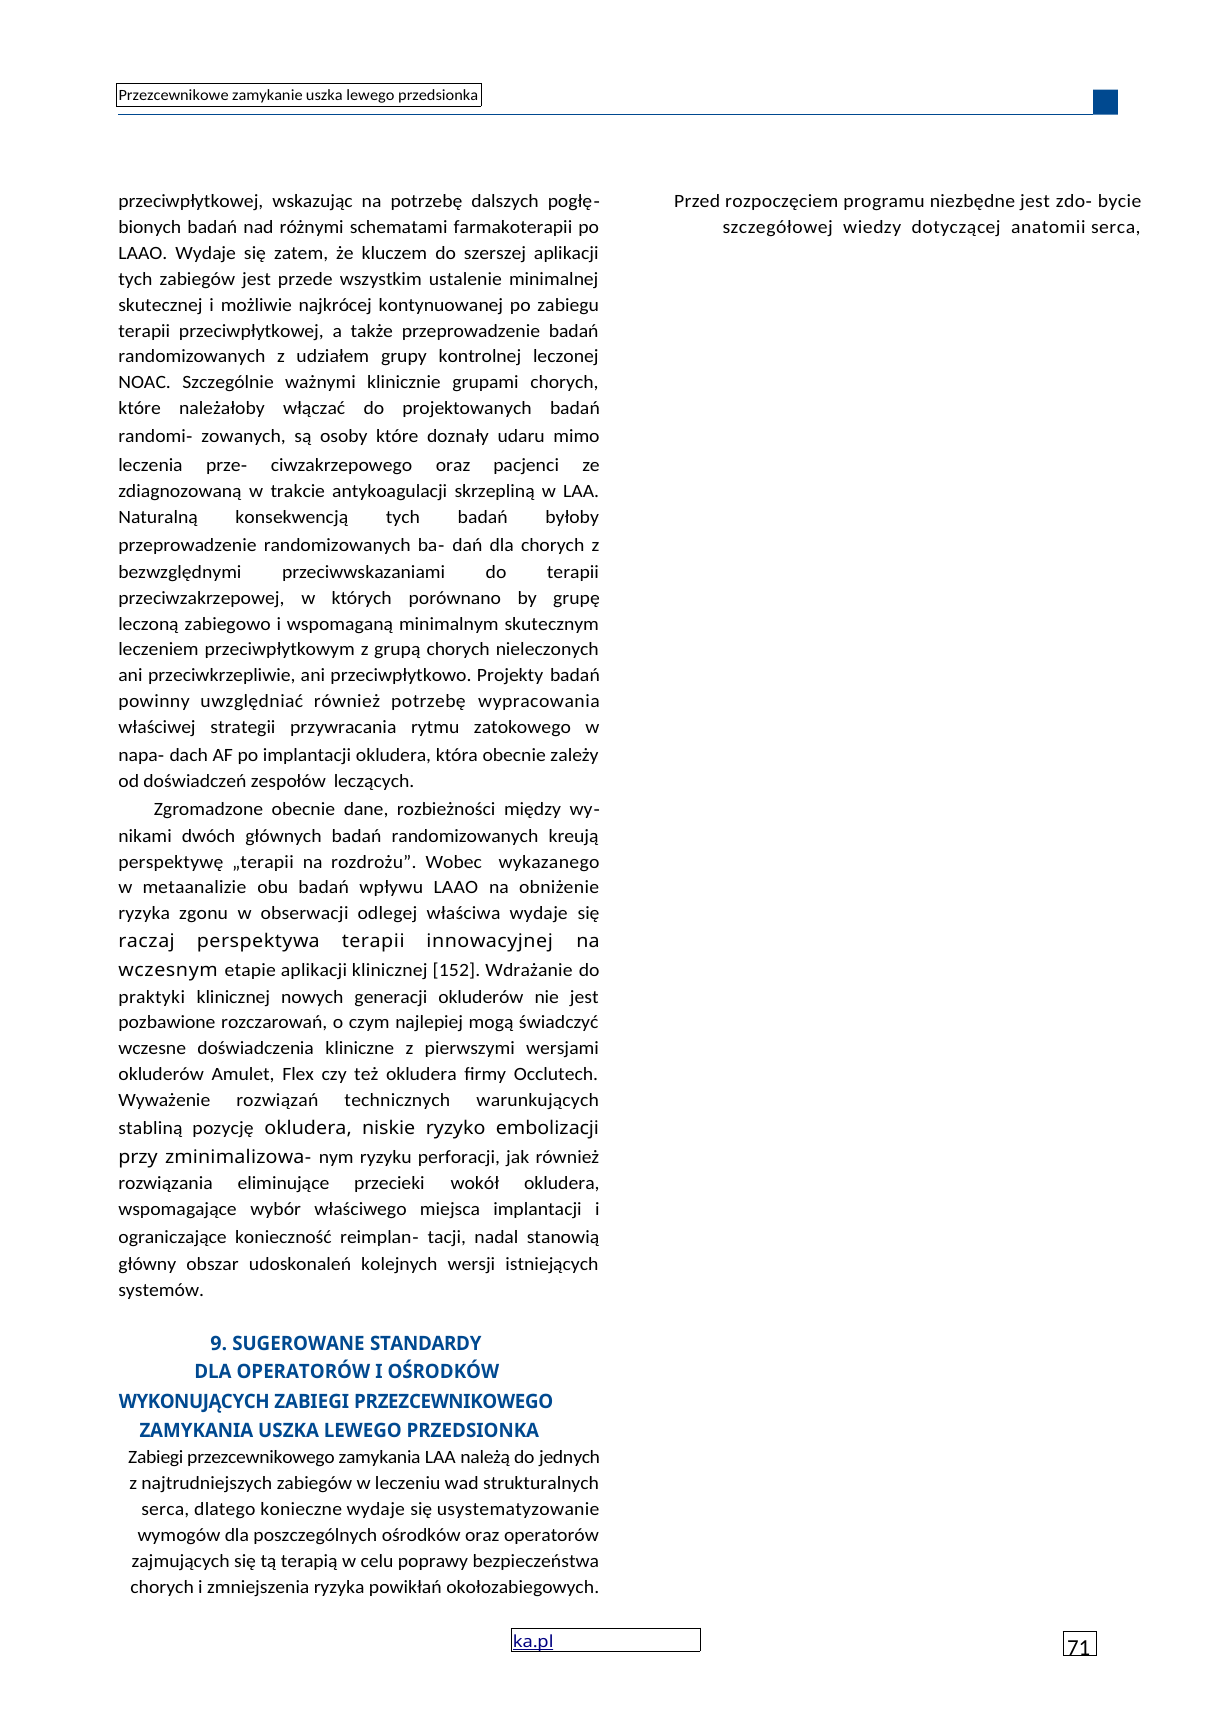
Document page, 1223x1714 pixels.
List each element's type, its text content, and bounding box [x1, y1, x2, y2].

text Przed rozpoczęciem programu niezbędne jest zdo- bycie szczegółowej wiedzy dotyczącej anatomii serca, [622, 187, 1141, 238]
text Zabiegi przezcewnikowego zamykania LAA należą do jednych z najtrudniejszych zabiegów w leczeniu wad strukturalnych serca, dlatego konieczne wydaje się usystematyzowanie wymogów dla poszczególnych ośrodków oraz operatorów zajmujących się tą terapią w celu poprawy bezpieczeństwa chorych i zmniejszenia ryzyka powikłań okołozabiegowych. [118, 1446, 599, 1598]
subtitle SUGEROWANE STANDARDY DLA OPERATORÓW I OŚRODKÓW [194, 1329, 523, 1385]
text Zgromadzone obecnie dane, rozbieżności między wy- nikami dwóch głównych badań randomizowanych kreują perspektywę „terapii na rozdrożu”. Wobec wykazanego w metaanalizie obu badań wpływu LAAO na obniżenie ryzyka zgonu w obserwacji odlegej właściwa wydaje się raczaj perspektywa terapii innowacyjnej na wczesnym etapie aplikacji klinicznej [152]. Wdrażanie do praktyki klinicznej nowych generacji okluderów nie jest pozbawione rozczarowań, o czym najlepiej mogą świadczyć wczesne doświadczenia kliniczne z pierwszymi wersjami okluderów Amulet, Flex czy też okludera firmy Occlutech. Wyważenie rozwiązań technicznych warunkujących stabliną pozycję okludera, niskie ryzyko embolizacji przy zminimalizowa- nym ryzyku perforacji, jak również rozwiązania eliminujące przecieki wokół okludera, wspomagające wybór właściwego miejsca implantacji i ograniczające konieczność reimplan- tacji, nadal stanowią główny obszar udoskonaleń kolejnych wersji istniejących systemów. [118, 796, 599, 1301]
text WYKONUJĄCYCH ZABIEGI PRZEZCEWNIKOWEGO ZAMYKANIA USZKA LEWEGO PRZEDSIONKA [118, 1387, 599, 1443]
text przeciwpłytkowej, wskazując na potrzebę dalszych pogłę- bionych badań nad różnymi schematami farmakoterapii po LAAO. Wydaje się zatem, że kluczem do szerszej aplikacji tych zabiegów jest przede wszystkim ustalenie minimalnej skutecznej i możliwie najkrócej kontynuowanej po zabiegu terapii przeciwpłytkowej, a także przeprowadzenie badań randomizowanych z udziałem grupy kontrolnej leczonej NOAC. Szczególnie ważnymi klinicznie grupami chorych, które należałoby włączać do projektowanych badań randomi- zowanych, są osoby które doznały udaru mimo leczenia prze- ciwzakrzepowego oraz pacjenci ze zdiagnozowaną w trakcie antykoagulacji skrzepliną w LAA. Naturalną konsekwencją tych badań byłoby przeprowadzenie randomizowanych ba- dań dla chorych z bezwzględnymi przeciwwskazaniami do terapii przeciwzakrzepowej, w których porównano by grupę leczoną zabiegowo i wspomaganą minimalnym skutecznym leczeniem przeciwpłytkowym z grupą chorych nieleczonych ani przeciwkrzepliwie, ani przeciwpłytkowo. Projekty badań powinny uwzględniać również potrzebę wypracowania właściwej strategii przywracania rytmu zatokowego w napa- dach AF po implantacji okludera, która obecnie zależy od doświadczeń zespołów leczących. [118, 187, 599, 793]
